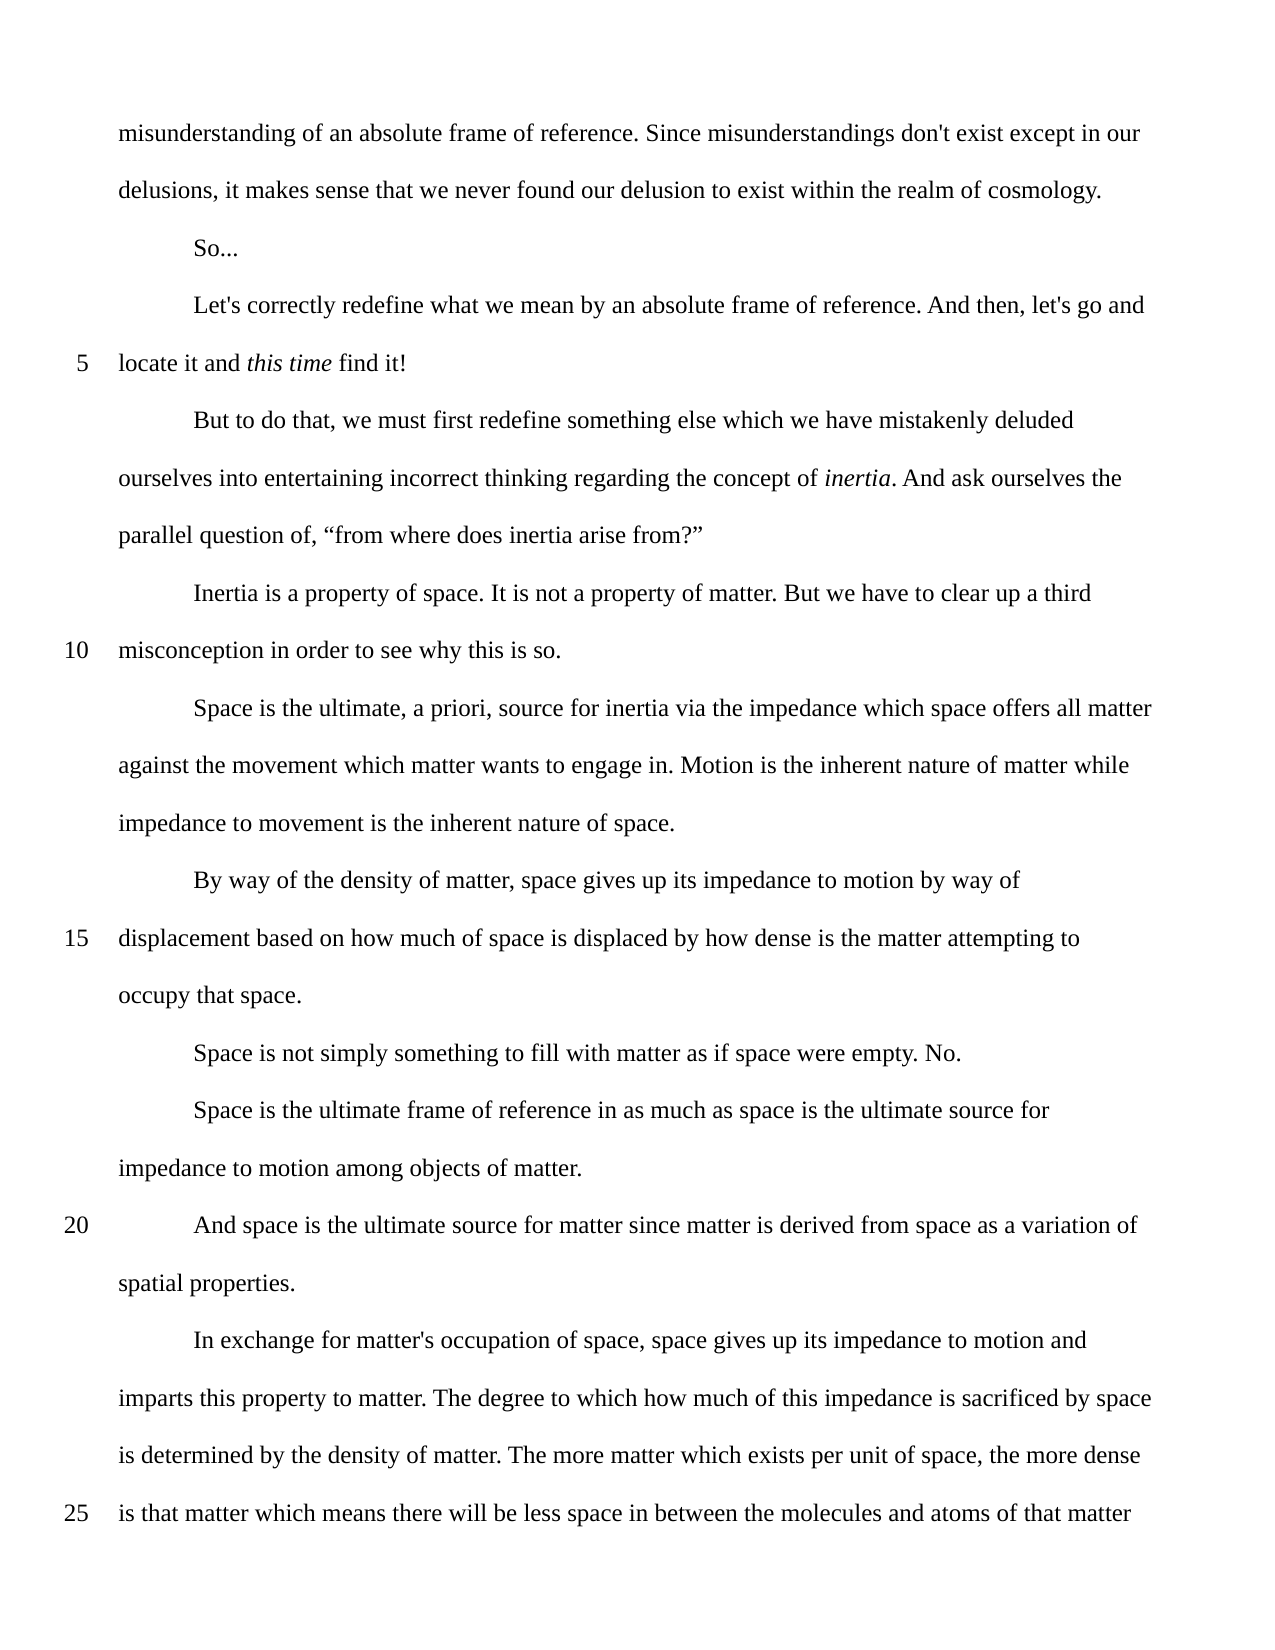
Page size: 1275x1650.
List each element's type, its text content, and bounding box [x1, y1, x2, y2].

text misunderstanding of an absolute frame of reference. Since misunderstandings don't exist except in our delusions, it makes sense that we never found our delusion to exist within the realm of cosmology. [118, 118, 1157, 204]
text In exchange for matter's occupation of space, space gives up its impedance to motion and imparts this property to matter. The degree to which how much of this impedance is sacrificed by space is determined by the density of matter. The more matter which exists per unit of space, the more dense is that matter which means there will be less space in between the molecules and atoms of that matter [118, 1326, 1157, 1527]
text Space is the ultimate, a priori, source for inertia via the impedance which space offers all matter against the movement which matter wants to engage in. Motion is the inherent nature of matter while impedance to movement is the inherent nature of space. [118, 693, 1157, 837]
text But to do that, we must first redefine something else which we have mistakenly deluded ourselves into entertaining incorrect thinking regarding the concept of inertia. And ask ourselves the parallel question of, “from where does inertia arise from?” [118, 406, 1157, 549]
text Space is the ultimate frame of reference in as much as space is the ultimate source for impedance to motion among objects of matter. [118, 1096, 1157, 1182]
text So... [118, 233, 1157, 262]
text And space is the ultimate source for matter since matter is derived from space as a variation of spatial properties. [118, 1211, 1157, 1297]
text By way of the density of matter, space gives up its impedance to motion by way of displacement based on how much of space is displaced by how dense is the matter attempting to occupy that space. [118, 866, 1157, 1009]
text Inertia is a property of space. It is not a property of matter. But we have to clear up a third misconception in order to see why this is so. [118, 578, 1157, 664]
text Space is not simply something to fill with matter as if space were empty. No. [118, 1038, 1157, 1067]
text Let's correctly redefine what we mean by an absolute frame of reference. And then, let's go and locate it and this time find it! [118, 291, 1157, 377]
